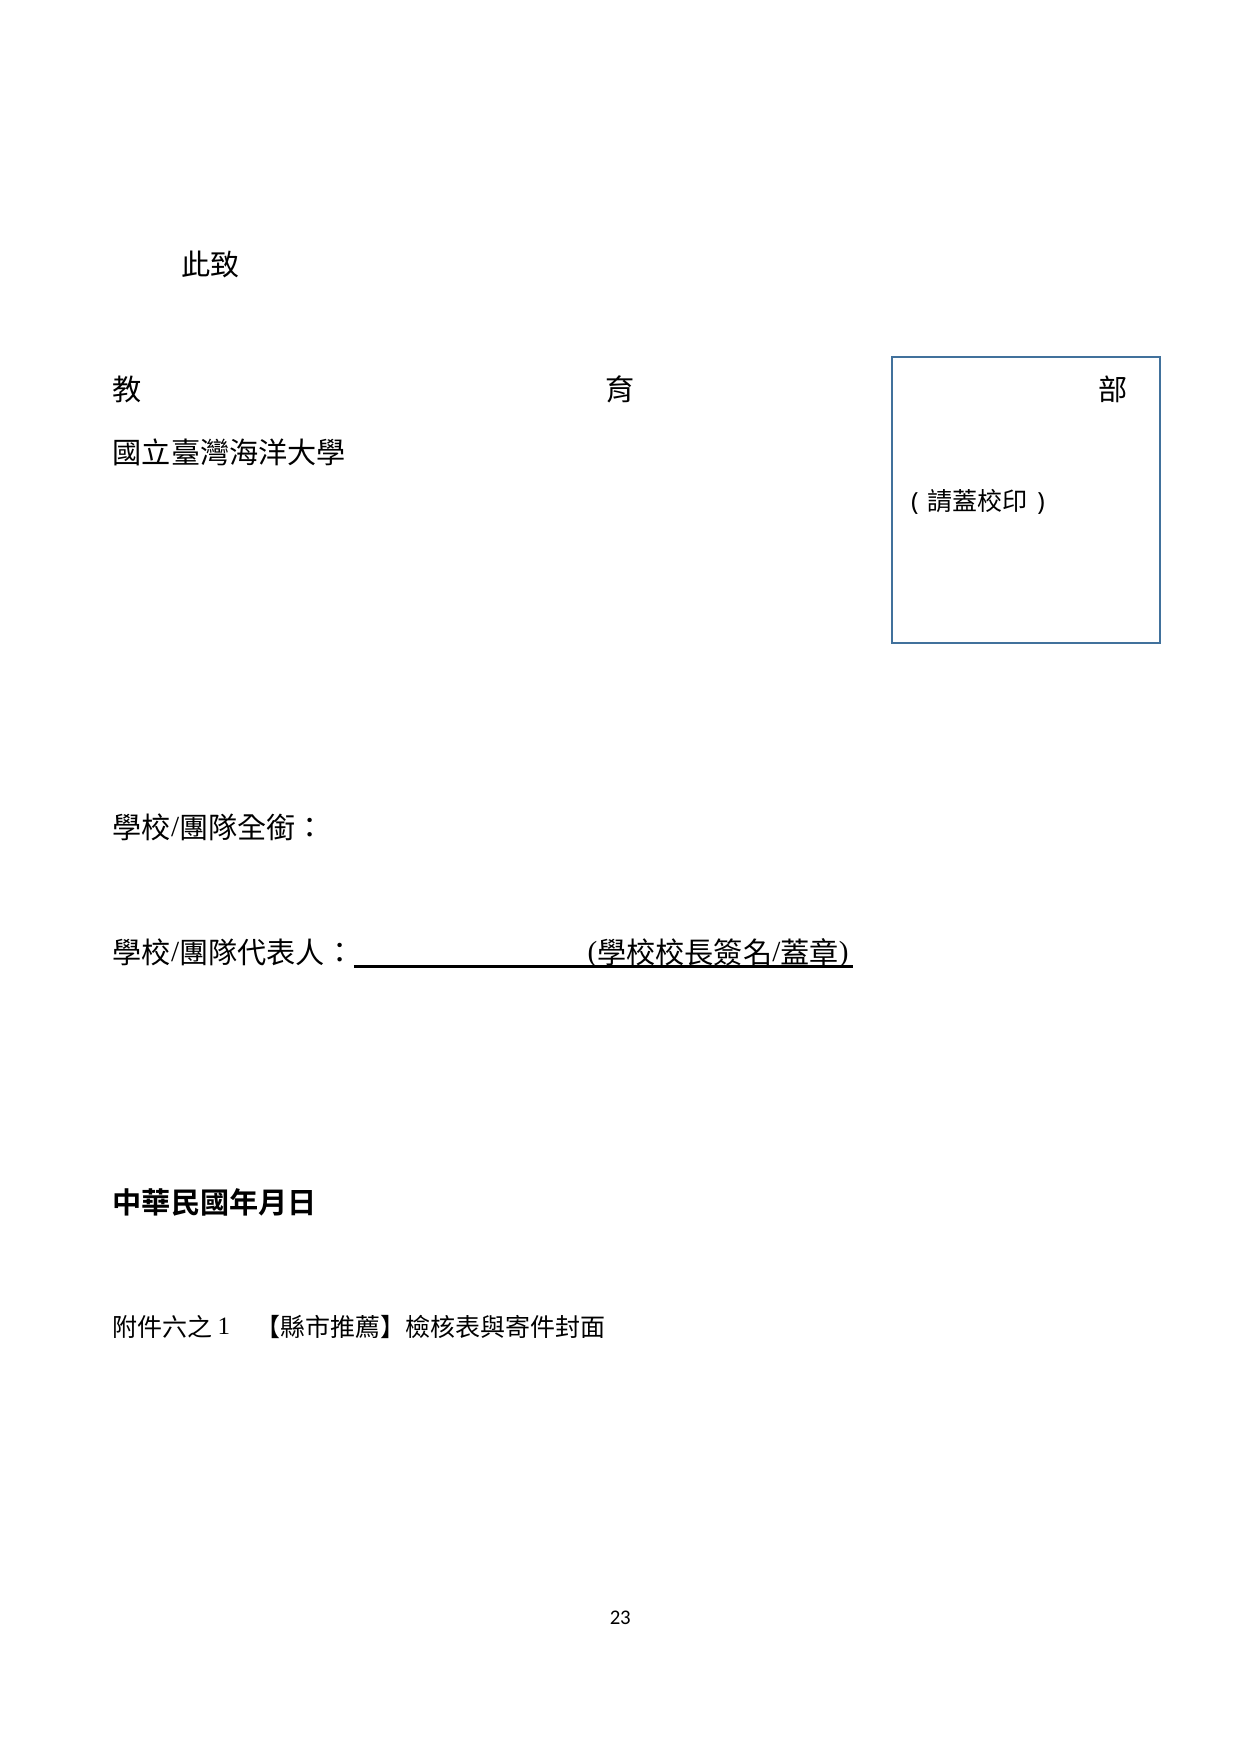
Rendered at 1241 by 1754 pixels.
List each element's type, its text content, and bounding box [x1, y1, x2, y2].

text 中華民國年月日 [112, 1159, 1128, 1221]
text 此致 [112, 221, 1128, 284]
text 附件六之1 【縣市推薦】檢核表與寄件封面 [112, 1284, 1128, 1346]
text 教育部 國立臺灣海洋大學 [112, 346, 1128, 471]
text 學校/團隊全銜： [112, 784, 1128, 846]
text 學校/團隊代表人： (學校校長簽名/蓋章) [112, 909, 1128, 971]
